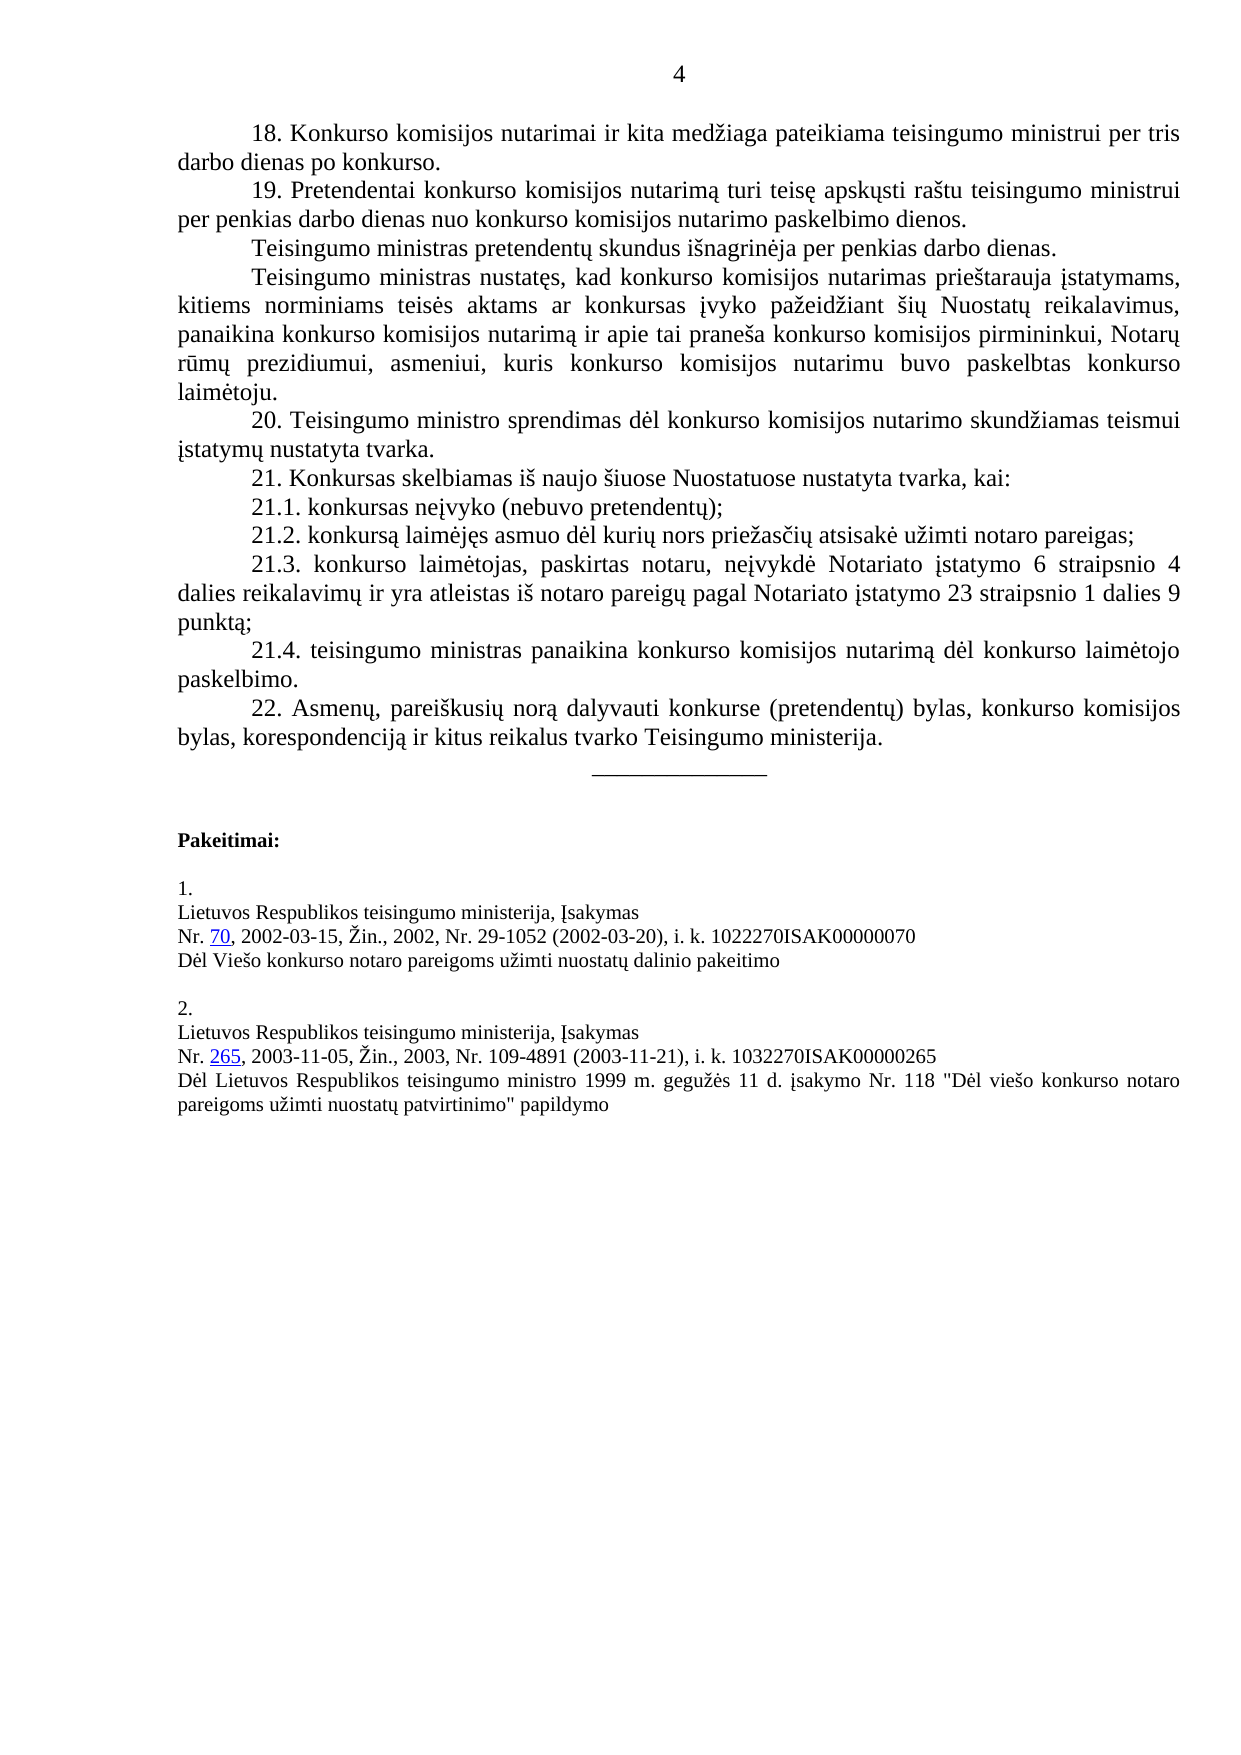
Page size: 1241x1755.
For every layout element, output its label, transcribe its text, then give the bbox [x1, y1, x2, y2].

text 21.4. teisingumo ministras panaikina konkurso komisijos nutarimą dėl konkurso laimėtojo paskelbimo. [177, 636, 1181, 693]
text 20. Teisingumo ministro sprendimas dėl konkurso komisijos nutarimo skundžiamas teismui įstatymų nustatyta tvarka. [177, 406, 1181, 463]
text Dėl Viešo konkurso notaro pareigoms užimti nuostatų dalinio pakeitimo [177, 948, 1181, 972]
text 22. Asmenų, pareiškusių norą dalyvauti konkurse (pretendentų) bylas, konkurso komisijos bylas, korespondenciją ir kitus reikalus tvarko Teisingumo ministerija. [177, 693, 1181, 751]
text Nr. 265, 2003-11-05, Žin., 2003, Nr. 109-4891 (2003-11-21), i. k. 1032270ISAK00000265 [177, 1044, 1181, 1068]
text Pakeitimai: [177, 827, 1181, 852]
text Nr. 70, 2002-03-15, Žin., 2002, Nr. 29-1052 (2002-03-20), i. k. 1022270ISAK00000070 [177, 924, 1181, 948]
text Lietuvos Respublikos teisingumo ministerija, Įsakymas [177, 1020, 1181, 1044]
text Lietuvos Respublikos teisingumo ministerija, Įsakymas [177, 900, 1181, 924]
text 19. Pretendentai konkurso komisijos nutarimą turi teisę apskųsti raštu teisingumo ministrui per penkias darbo dienas nuo konkurso komisijos nutarimo paskelbimo dienos. [177, 176, 1181, 233]
text 21.2. konkursą laimėjęs asmuo dėl kurių nors priežasčių atsisakė užimti notaro pareigas; [177, 521, 1181, 549]
text 21.1. konkursas neįvyko (nebuvo pretendentų); [177, 492, 1181, 521]
text 21. Konkursas skelbiamas iš naujo šiuose Nuostatuose nustatyta tvarka, kai: [177, 463, 1181, 492]
text 2. [177, 996, 1181, 1020]
text 1. [177, 876, 1181, 900]
text 18. Konkurso komisijos nutarimai ir kita medžiaga pateikiama teisingumo ministrui per tris darbo dienas po konkurso. [177, 118, 1181, 176]
text Dėl Lietuvos Respublikos teisingumo ministro 1999 m. gegužės 11 d. įsakymo Nr. 118 "Dėl viešo konkurso notaro pareigoms užimti nuostatų patvirtinimo" papildymo [177, 1068, 1181, 1116]
text ______________ [177, 751, 1181, 779]
text Teisingumo ministras pretendentų skundus išnagrinėja per penkias darbo dienas. [177, 233, 1181, 262]
text 21.3. konkurso laimėtojas, paskirtas notaru, neįvykdė Notariato įstatymo 6 straipsnio 4 dalies reikalavimų ir yra atleistas iš notaro pareigų pagal Notariato įstatymo 23 straipsnio 1 dalies 9 punktą; [177, 549, 1181, 636]
text Teisingumo ministras nustatęs, kad konkurso komisijos nutarimas prieštarauja įstatymams, kitiems norminiams teisės aktams ar konkursas įvyko pažeidžiant šių Nuostatų reikalavimus, panaikina konkurso komisijos nutarimą ir apie tai praneša konkurso komisijos pirmininkui, Notarų rūmų prezidiumui, asmeniui, kuris konkurso komisijos nutarimu buvo paskelbtas konkurso laimėtoju. [177, 262, 1181, 406]
